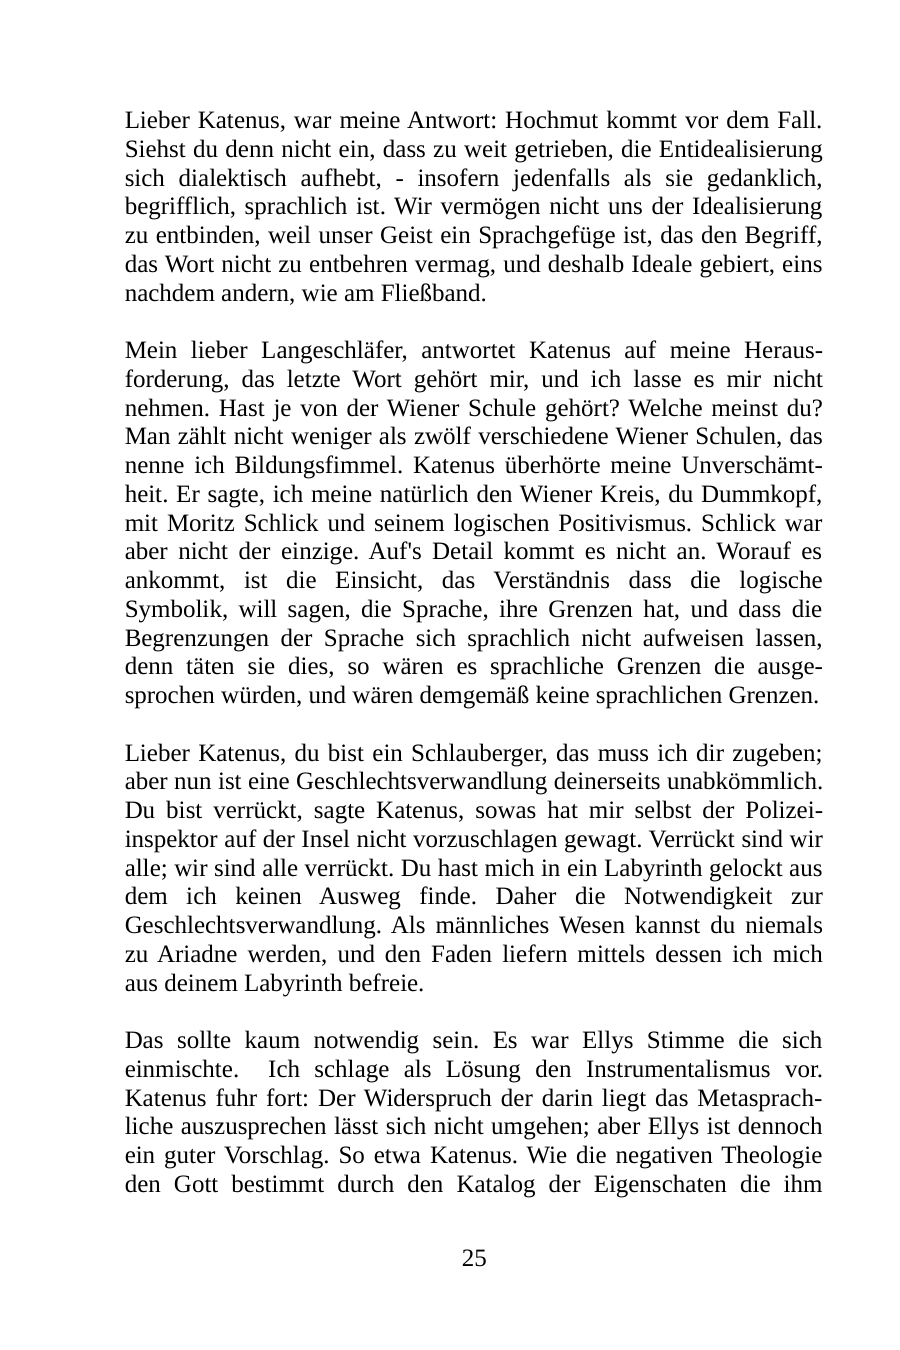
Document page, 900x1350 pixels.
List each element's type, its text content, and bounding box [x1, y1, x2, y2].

text Lieber Katenus, du bist ein Schlauberger, das muss ich dir zugeben; aber nun ist eine Geschlechtsverwandlung deinerseits unabkömmlich. Du bist verrückt, sagte Katenus, sowas hat mir selbst der Polizei-inspektor auf der Insel nicht vorzuschlagen gewagt. Verrückt sind wir alle; wir sind alle verrückt. Du hast mich in ein Labyrinth gelockt aus dem ich keinen Ausweg finde. Daher die Notwendigkeit zur Geschlechtsverwandlung. Als männliches Wesen kannst du niemals zu Ariadne werden, und den Faden liefern mittels dessen ich mich aus deinem Labyrinth befreie. [124, 738, 823, 996]
text Das sollte kaum notwendig sein. Es war Ellys Stimme die sich einmischte. Ich schlage als Lösung den Instrumentalismus vor. Katenus fuhr fort: Der Widerspruch der darin liegt das Metasprach-liche auszusprechen lässt sich nicht umgehen; aber Ellys ist dennoch ein guter Vorschlag. So etwa Katenus. Wie die negativen Theologie den Gott bestimmt durch den Katalog der Eigenschaten die ihm [124, 1025, 823, 1198]
text Lieber Katenus, war meine Antwort: Hochmut kommt vor dem Fall. Siehst du denn nicht ein, dass zu weit getrieben, die Entidealisierung sich dialektisch aufhebt, - insofern jedenfalls als sie gedanklich, begrifflich, sprachlich ist. Wir vermögen nicht uns der Idealisierung zu entbinden, weil unser Geist ein Sprachgefüge ist, das den Begriff, das Wort nicht zu entbehren vermag, und deshalb Ideale gebiert, eins nachdem andern, wie am Fließband. [124, 105, 823, 306]
text Mein lieber Langeschläfer, antwortet Katenus auf meine Heraus-forderung, das letzte Wort gehört mir, und ich lasse es mir nicht nehmen. Hast je von der Wiener Schule gehört? Welche meinst du? Man zählt nicht weniger als zwölf verschiedene Wiener Schulen, das nenne ich Bildungsfimmel. Katenus überhörte meine Unverschämt-heit. Er sagte, ich meine natürlich den Wiener Kreis, du Dummkopf, mit Moritz Schlick und seinem logischen Positivismus. Schlick war aber nicht der einzige. Auf's Detail kommt es nicht an. Worauf es ankommt, ist die Einsicht, das Verständnis dass die logische Symbolik, will sagen, die Sprache, ihre Grenzen hat, und dass die Begrenzungen der Sprache sich sprachlich nicht aufweisen lassen, denn täten sie dies, so wären es sprachliche Grenzen die ausge-sprochen würden, und wären demgemäß keine sprachlichen Grenzen. [124, 335, 823, 709]
